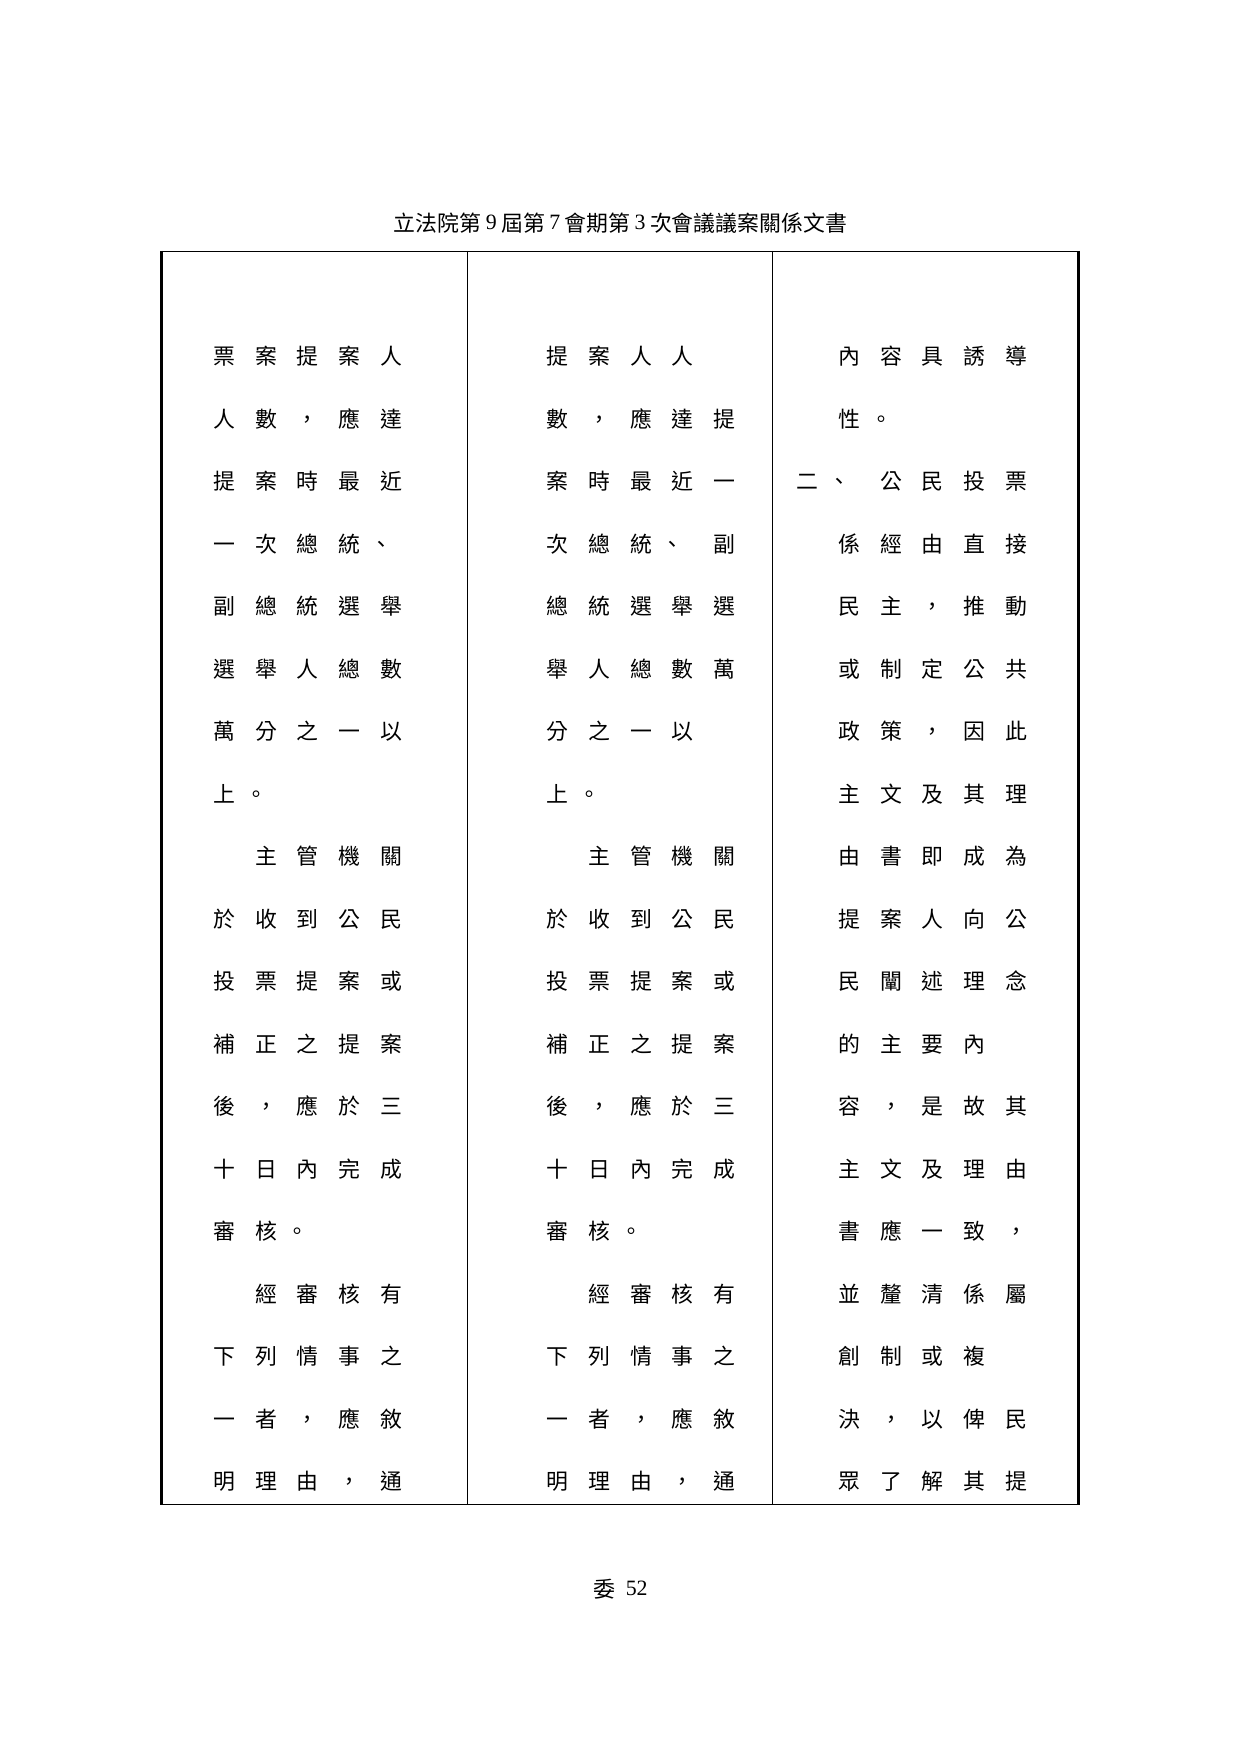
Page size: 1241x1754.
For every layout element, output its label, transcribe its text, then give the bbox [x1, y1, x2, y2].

table_cell 提案人人數，應達提案時最近一次總統、副總統選舉選舉人總數萬分之一以上。 主管機關於收到公民投票提案或補正之提案後，應於三十日內完成審核。 經審核有下列情事之一者，應敘明理由，通 [468, 252, 772, 1504]
table_cell 票案提案人人數，應達提案時最近一次總統、副總統選舉選舉人總數萬分之一以上。 主管機關於收到公民投票提案或補正之提案後，應於三十日內完成審核。 經審核有下列情事之一者，應敘明理由，通 [163, 252, 467, 1504]
table_cell 內容具誘導性。 二、公民投票係經由直接民主，推動或制定公共政策，因此主文及其理由書即成為提案人向公民闡述理念的主要內容，是故其主文及理由書應一致，並釐清係屬創制或複決，以俾民眾了解其提 [773, 252, 1077, 1504]
